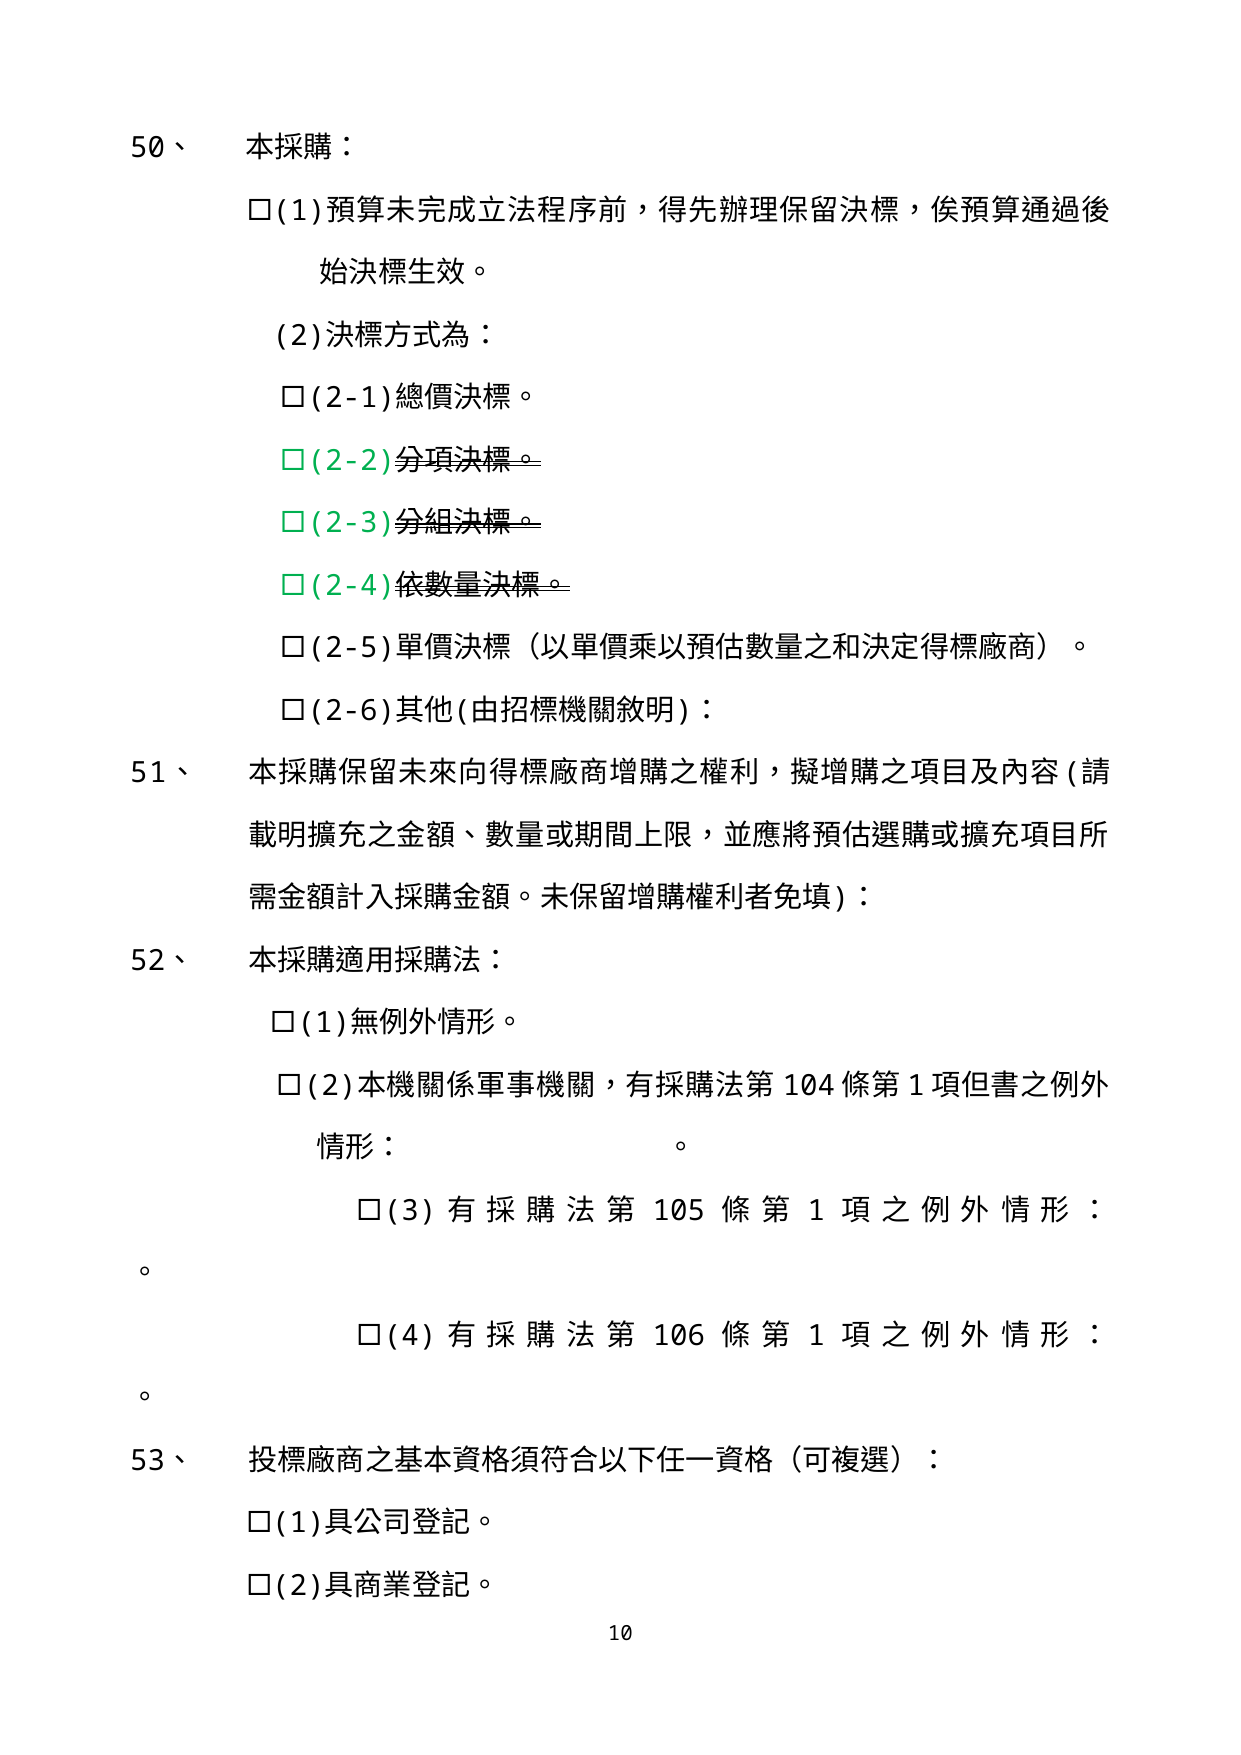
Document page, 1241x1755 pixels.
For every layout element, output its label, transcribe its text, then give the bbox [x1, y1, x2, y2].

list 本採購保留未來向得標廠商增購之權利，擬增購之項目及內容(請載明擴充之金額、數量或期間上限，並應將預估選購或擴充項目所需金額計入採購金額。未保留增購權利者免填)： [130, 728, 1110, 916]
text (3)有採購法第105條第1項之例外情形： 。 [130, 1166, 1110, 1291]
list 本採購適用採購法： [130, 916, 1110, 978]
text (2-3)分組決標。 [280, 478, 1110, 541]
list 投標廠商之基本資格須符合以下任一資格（可複選）： [130, 1416, 1110, 1478]
text (4)有採購法第106條第1項之例外情形： 。 [130, 1291, 1110, 1416]
text (2-2)分項決標。 [280, 416, 1110, 478]
text (1)預算未完成立法程序前，得先辦理保留決標，俟預算通過後始決標生效。 [247, 166, 1110, 291]
text (2-4)依數量決標。 [280, 541, 1110, 603]
text (2-5)單價決標（以單價乘以預估數量之和決定得標廠商）。 [280, 603, 1110, 666]
text (1)具公司登記。 [246, 1478, 1110, 1541]
text (1)無例外情形。 [130, 978, 1110, 1041]
list 本採購： [130, 103, 1110, 166]
text (2)決標方式為： [197, 291, 1110, 353]
text (2-1)總價決標。 [280, 353, 1110, 416]
text (2)具商業登記。 [246, 1541, 1110, 1603]
text (2-6)其他(由招標機關敘明)： [280, 666, 1110, 728]
text (2)本機關係軍事機關，有採購法第104條第1項但書之例外情形： 。 [130, 1041, 1110, 1166]
